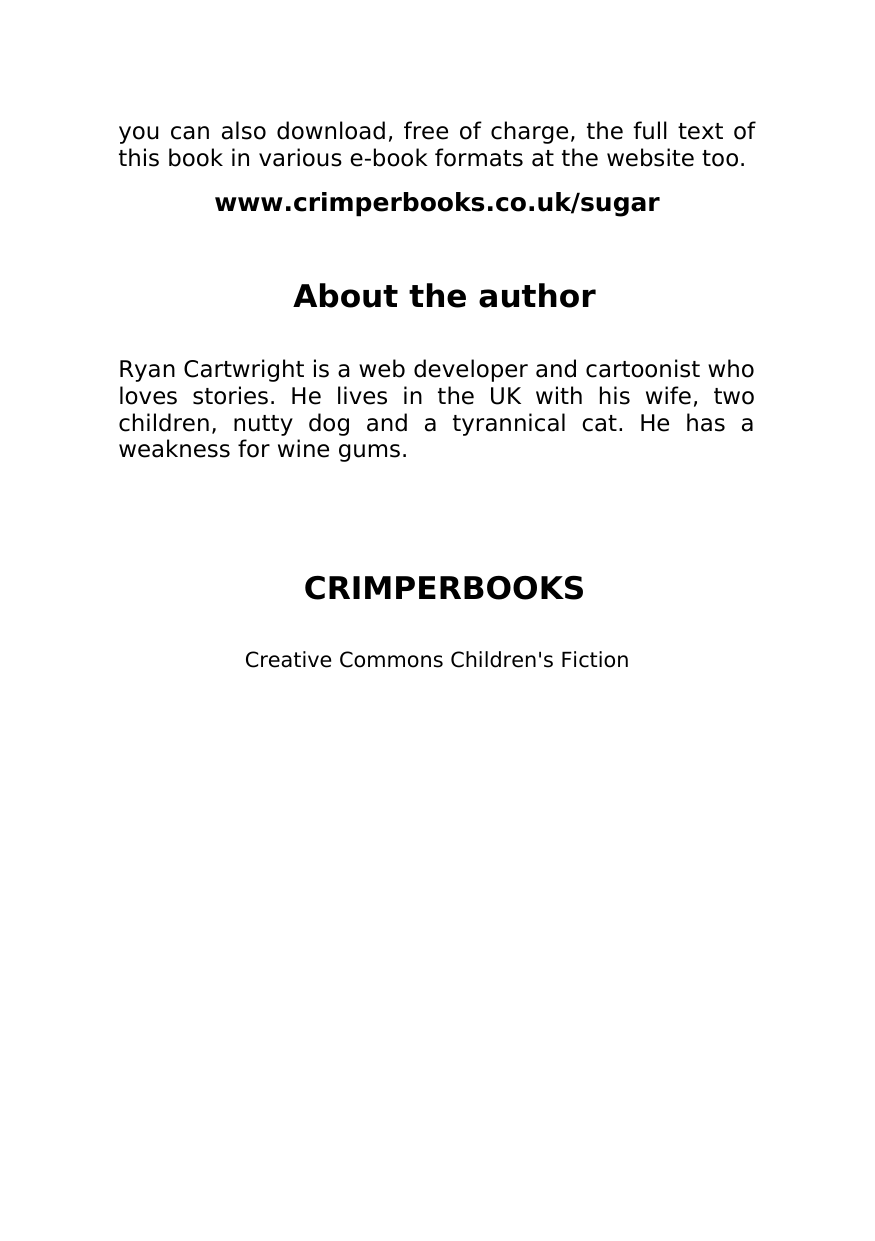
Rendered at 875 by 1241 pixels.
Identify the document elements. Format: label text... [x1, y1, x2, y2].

subtitle About the author [136, 279, 753, 315]
subtitle CRIMPERBOOKS [136, 570, 753, 607]
text www.crimperbooks.co.uk/sugar [118, 188, 756, 217]
subtitle Creative Commons Children's Fiction [118, 648, 756, 672]
text you can also download, free of charge, the full text of this book in various e-book formats at the website too. [118, 118, 756, 171]
text Ryan Cartwright is a web developer and cartoonist who loves stories. He lives in the UK with his wife, two children, nutty dog and a tyrannical cat. He has a weakness for wine gums. [118, 356, 756, 463]
